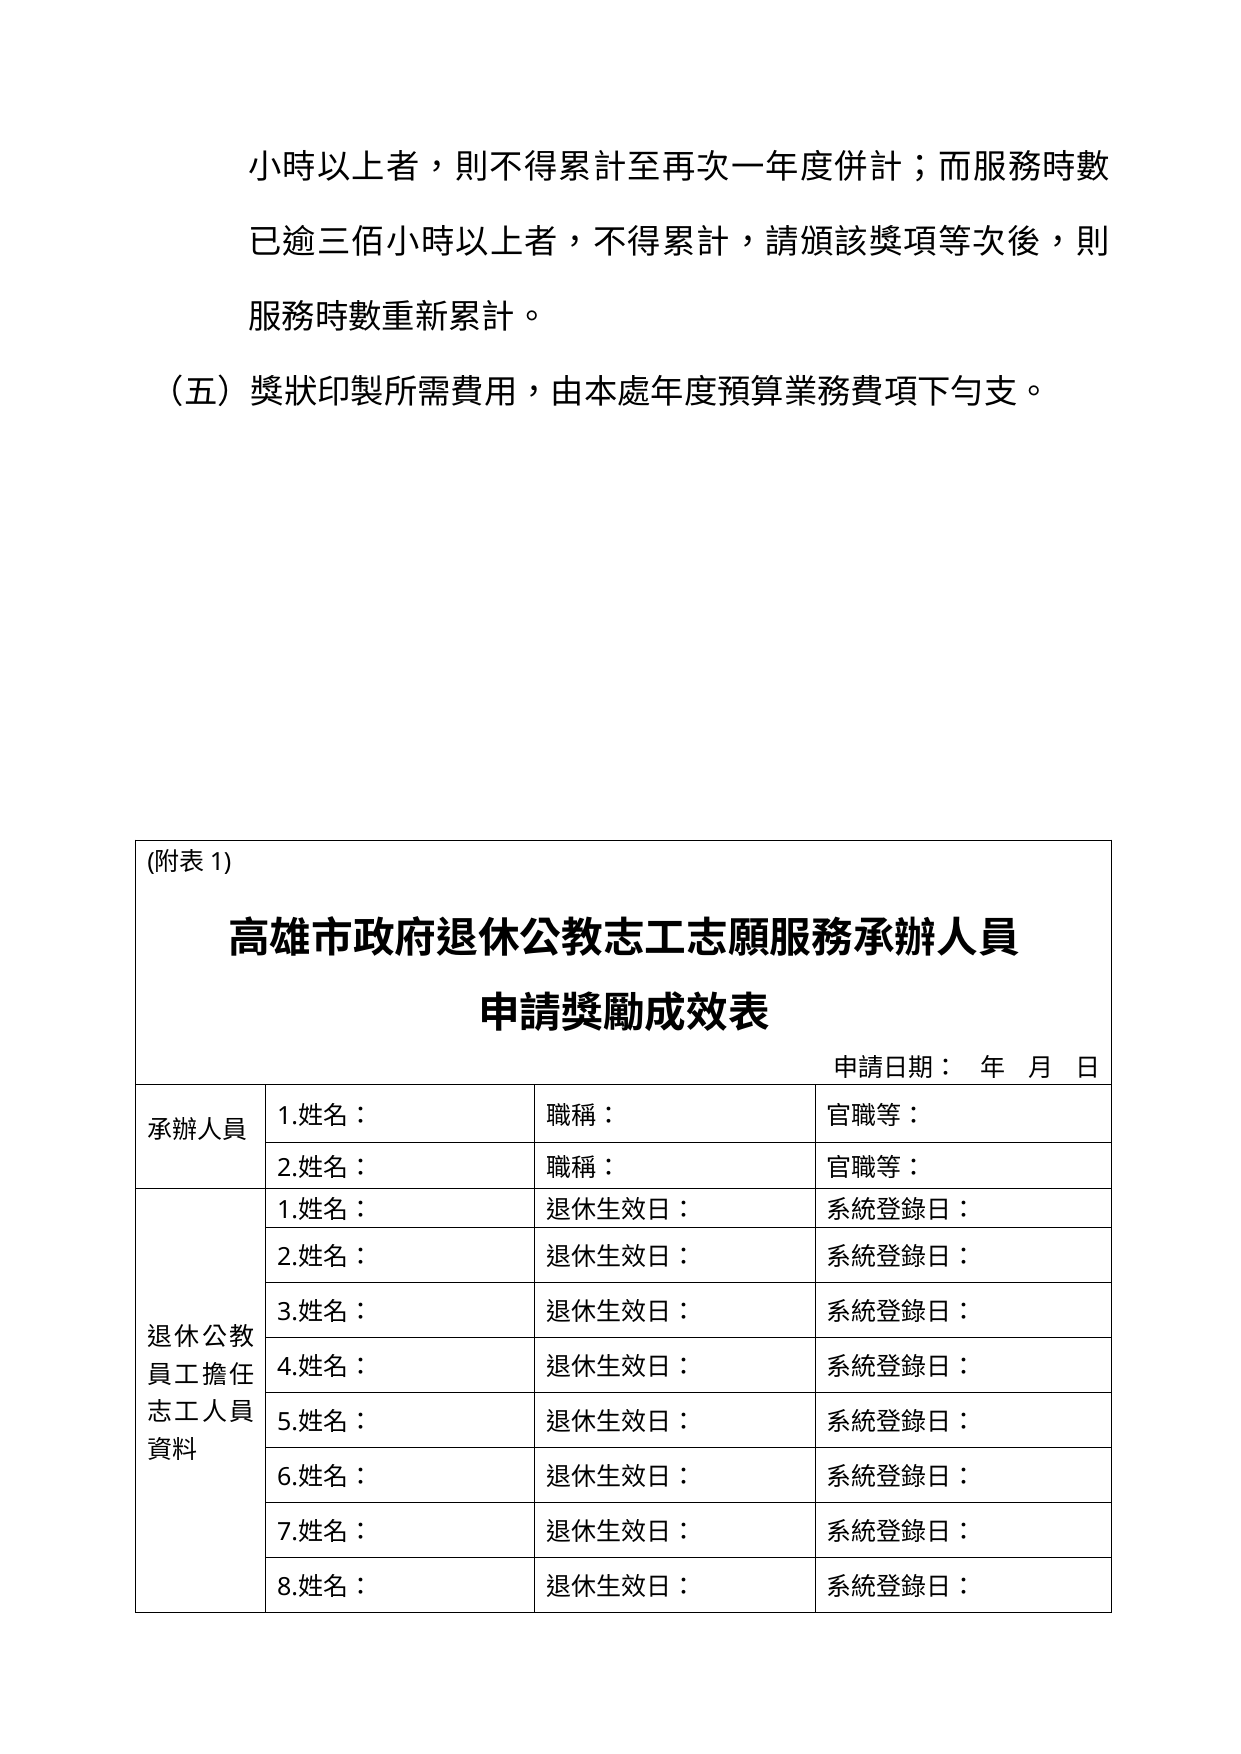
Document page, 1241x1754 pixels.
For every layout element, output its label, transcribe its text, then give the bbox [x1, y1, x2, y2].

table_cell 退休生效日： [535, 1448, 815, 1502]
table_cell 系統登錄日： [816, 1448, 1111, 1502]
table_cell 承辦人員 [136, 1085, 265, 1188]
table_cell 退休生效日： [535, 1283, 815, 1337]
table_cell 退休生效日： [535, 1228, 815, 1282]
table_cell 2.姓名： [266, 1143, 534, 1188]
table_cell 2.姓名： [266, 1228, 534, 1282]
table_cell 職稱： [535, 1085, 815, 1142]
table_cell 退休生效日： [535, 1393, 815, 1447]
table_cell 5.姓名： [266, 1393, 534, 1447]
table_cell 1.姓名： [266, 1085, 534, 1142]
table_cell 4.姓名： [266, 1338, 534, 1392]
text 小時以上者，則不得累計至再次一年度併計；而服務時數已逾三佰小時以上者，不得累計，請頒該獎項等次後，則服務時數重新累計。 [148, 127, 1110, 352]
table_cell 8.姓名： [266, 1558, 534, 1612]
table_cell 系統登錄日： [816, 1338, 1111, 1392]
table_cell 退休生效日： [535, 1338, 815, 1392]
table_cell 職稱： [535, 1143, 815, 1188]
table_cell 退休生效日： [535, 1558, 815, 1612]
table_cell 官職等： [816, 1143, 1111, 1188]
table_cell 系統登錄日： [816, 1228, 1111, 1282]
table_cell 6.姓名： [266, 1448, 534, 1502]
table_cell 系統登錄日： [816, 1189, 1111, 1227]
table_cell 系統登錄日： [816, 1283, 1111, 1337]
table_cell 系統登錄日： [816, 1503, 1111, 1557]
table_cell 退休生效日： [535, 1189, 815, 1227]
table_cell 退休公教員工擔任志工人員資料 [136, 1189, 265, 1612]
table_cell 系統登錄日： [816, 1558, 1111, 1612]
table_cell 系統登錄日： [816, 1393, 1111, 1447]
table_cell 1.姓名： [266, 1189, 534, 1227]
table_header (附表1) 高雄市政府退休公教志工志願服務承辦人員 申請獎勵成效表 申請日期： 年 月 日 [136, 841, 1111, 1084]
table_cell 退休生效日： [535, 1503, 815, 1557]
table_cell 7.姓名： [266, 1503, 534, 1557]
table_cell 3.姓名： [266, 1283, 534, 1337]
table_cell 官職等： [816, 1085, 1111, 1142]
text （五）獎狀印製所需費用，由本處年度預算業務費項下勻支。 [151, 352, 1104, 427]
